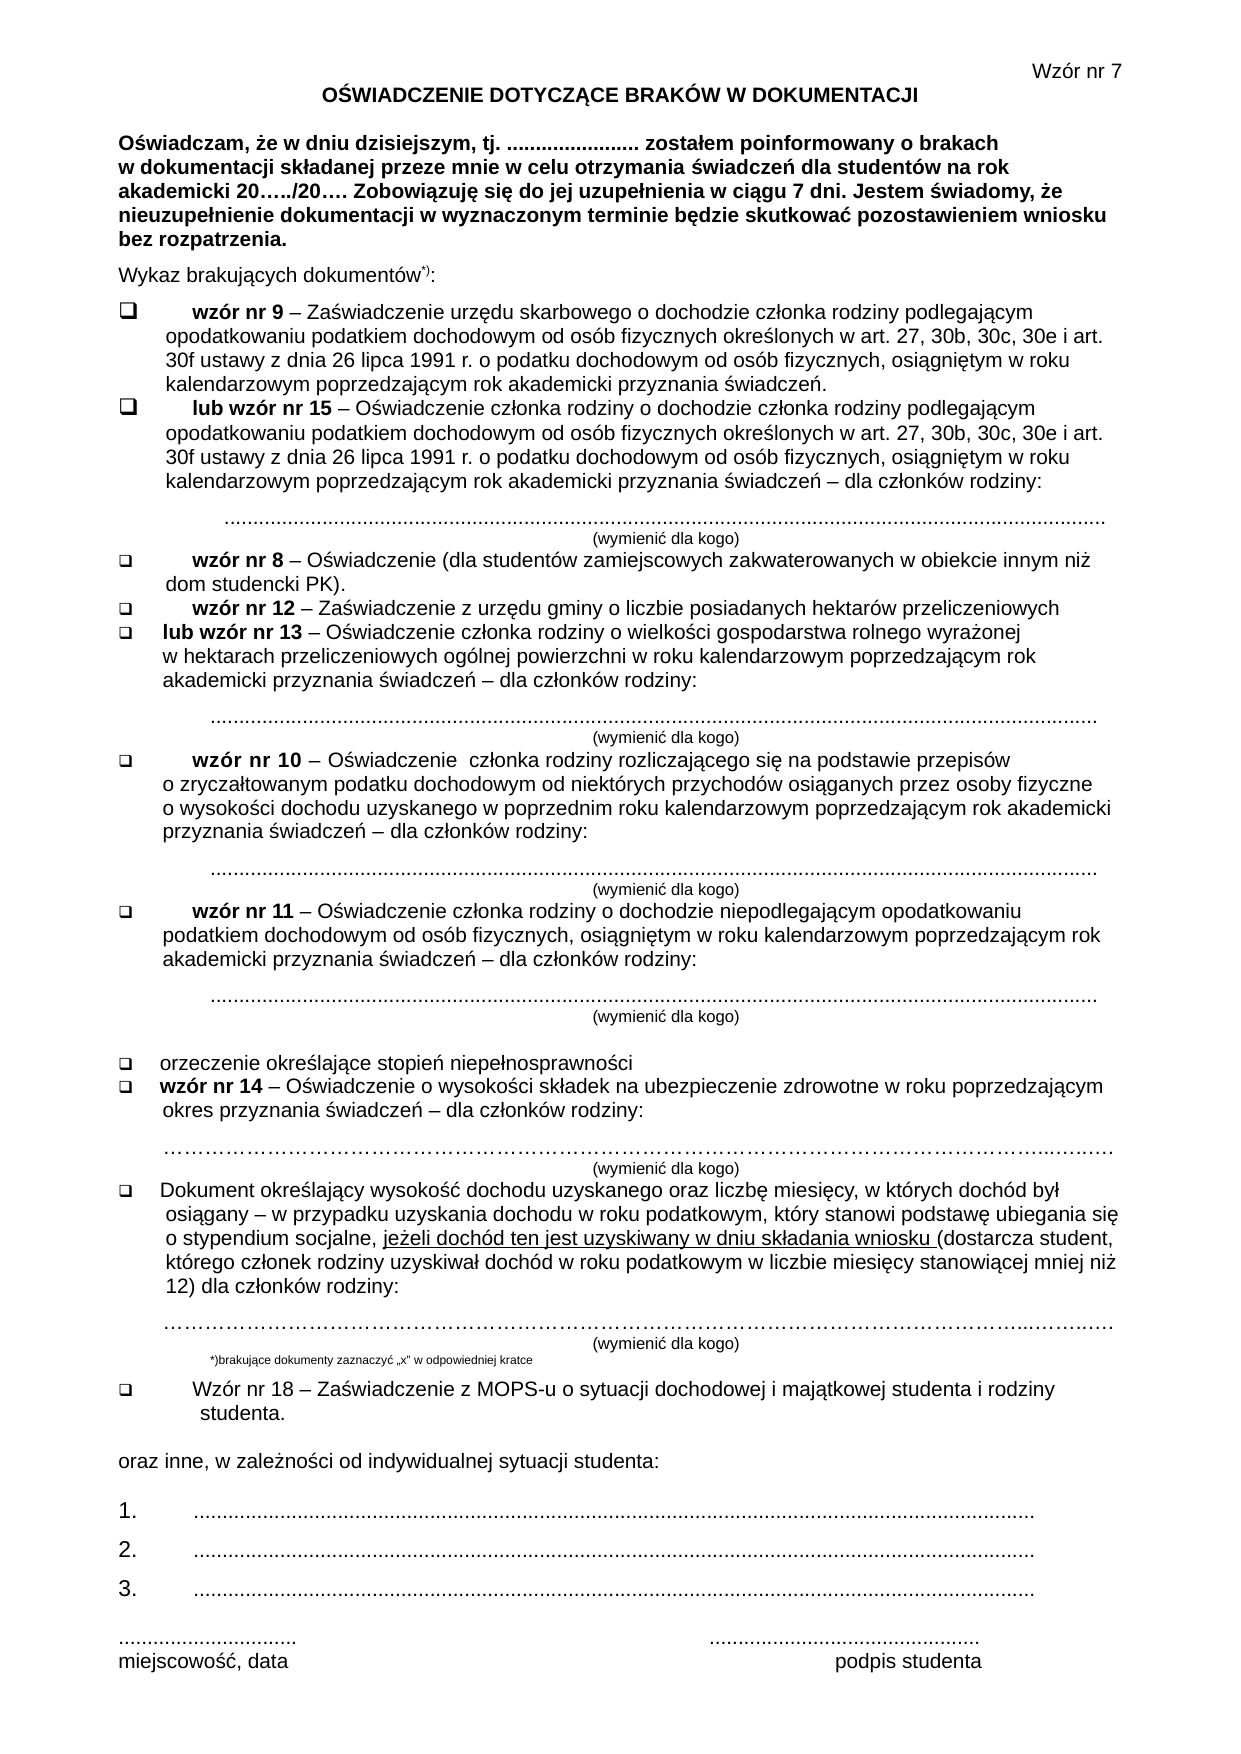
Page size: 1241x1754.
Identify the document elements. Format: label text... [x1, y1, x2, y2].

text OŚWIADCZENIE DOTYCZĄCE BRAKÓW W DOKUMENTACJI [118, 83, 1122, 107]
text Oświadczam, że w dniu dzisiejszym, tj. ....................... zostałem poinformowany o brakach w dokumentacji składanej przeze mnie w celu otrzymania świadczeń dla studentów na rok akademicki 20…../20…. Zobowiązuję się do jej uzupełnienia w ciągu 7 dni. Jestem świadomy, że nieuzupełnienie dokumentacji w wyznaczonym terminie będzie skutkować pozostawieniem wniosku bez rozpatrzenia. [118, 131, 1122, 251]
text (wymienić dla kogo) [165, 1334, 1122, 1353]
list Dokument określający wysokość dochodu uzyskanego oraz liczbę miesięcy, w których dochód był osiągany – w przypadku uzyskania dochodu w roku podatkowym, który stanowi podstawę ubiegania się o stypendium socjalne, jeżeli dochód ten jest uzyskiwany w dniu składania wniosku (dostarcza student, którego członek rodziny uzyskiwał dochód w roku podatkowym w liczbie miesięcy stanowiącej mniej niż 12) dla członków rodziny: [118, 1178, 1122, 1298]
text *)brakujące dokumenty zaznaczyć „x” w odpowiedniej kratce [165, 1353, 1122, 1377]
text ……………………………………………………………………………………………………………...……..…. [162, 1310, 1122, 1334]
list wzór nr 12 – Zaświadczenie z urzędu gminy o liczbie posiadanych hektarów przeliczeniowych [118, 596, 1122, 620]
list .................................................................................................................................................. [118, 1497, 1122, 1523]
text .......................................................................................................................................................... [165, 704, 1122, 728]
text .......................................................................................................................................................... [165, 856, 1122, 880]
list .................................................................................................................................................. [118, 1575, 1122, 1601]
list wzór nr 9 – Zaświadczenie urzędu skarbowego o dochodzie członka rodziny podlegającym opodatkowaniu podatkiem dochodowym od osób fizycznych określonych w art. 27, 30b, 30c, 30e i art. 30f ustawy z dnia 26 lipca 1991 r. o podatku dochodowym od osób fizycznych, osiągniętym w roku kalendarzowym poprzedzającym rok akademicki przyznania świadczeń. [118, 300, 1122, 396]
text (wymienić dla kogo) [165, 728, 1122, 747]
text (wymienić dla kogo) [165, 1159, 1122, 1178]
list wzór nr 14 – Oświadczenie o wysokości składek na ubezpieczenie zdrowotne w roku poprzedzającym okres przyznania świadczeń – dla członków rodziny: [118, 1074, 1122, 1122]
text oraz inne, w zależności od indywidualnej sytuacji studenta: [118, 1449, 1122, 1473]
text (wymienić dla kogo) [165, 880, 1122, 899]
list .................................................................................................................................................. [118, 1536, 1122, 1562]
text Wykaz brakujących dokumentów*): [118, 263, 1122, 287]
text (wymienić dla kogo) [165, 529, 1122, 548]
text ......................................................................................................................................................... [165, 505, 1122, 529]
text .......................................................................................................................................................... [165, 983, 1122, 1007]
text miejscowość, data podpis studenta [118, 1649, 1122, 1673]
list lub wzór nr 15 – Oświadczenie członka rodziny o dochodzie członka rodziny podlegającym opodatkowaniu podatkiem dochodowym od osób fizycznych określonych w art. 27, 30b, 30c, 30e i art. 30f ustawy z dnia 26 lipca 1991 r. o podatku dochodowym od osób fizycznych, osiągniętym w roku kalendarzowym poprzedzającym rok akademicki przyznania świadczeń – dla członków rodziny: [118, 396, 1122, 492]
text Wzór nr 7 [118, 59, 1122, 83]
text (wymienić dla kogo) [165, 1007, 1122, 1026]
list lub wzór nr 13 – Oświadczenie członka rodziny o wielkości gospodarstwa rolnego wyrażonej w hektarach przeliczeniowych ogólnej powierzchni w roku kalendarzowym poprzedzającym rok akademicki przyznania świadczeń – dla członków rodziny: [118, 620, 1122, 692]
list orzeczenie określające stopień niepełnosprawności [118, 1050, 1122, 1074]
list wzór nr 8 – Oświadczenie (dla studentów zamiejscowych zakwaterowanych w obiekcie innym niż dom studencki PK). [118, 548, 1122, 596]
text ............................... ............................................... [118, 1625, 1122, 1649]
list Wzór nr 18 – Zaświadczenie z MOPS-u o sytuacji dochodowej i majątkowej studenta i rodziny studenta. [118, 1377, 1122, 1425]
list wzór nr 11 – Oświadczenie członka rodziny o dochodzie niepodlegającym opodatkowaniu podatkiem dochodowym od osób fizycznych, osiągniętym w roku kalendarzowym poprzedzającym rok akademicki przyznania świadczeń – dla członków rodziny: [118, 899, 1122, 971]
list wzór nr 10 – Oświadczenie członka rodziny rozliczającego się na podstawie przepisów o zryczałtowanym podatku dochodowym od niektórych przychodów osiąganych przez osoby fizyczne o wysokości dochodu uzyskanego w poprzednim roku kalendarzowym poprzedzającym rok akademicki przyznania świadczeń – dla członków rodziny: [118, 747, 1122, 843]
text ………………………………………………………………………………………………………………...…..…. [162, 1135, 1122, 1159]
